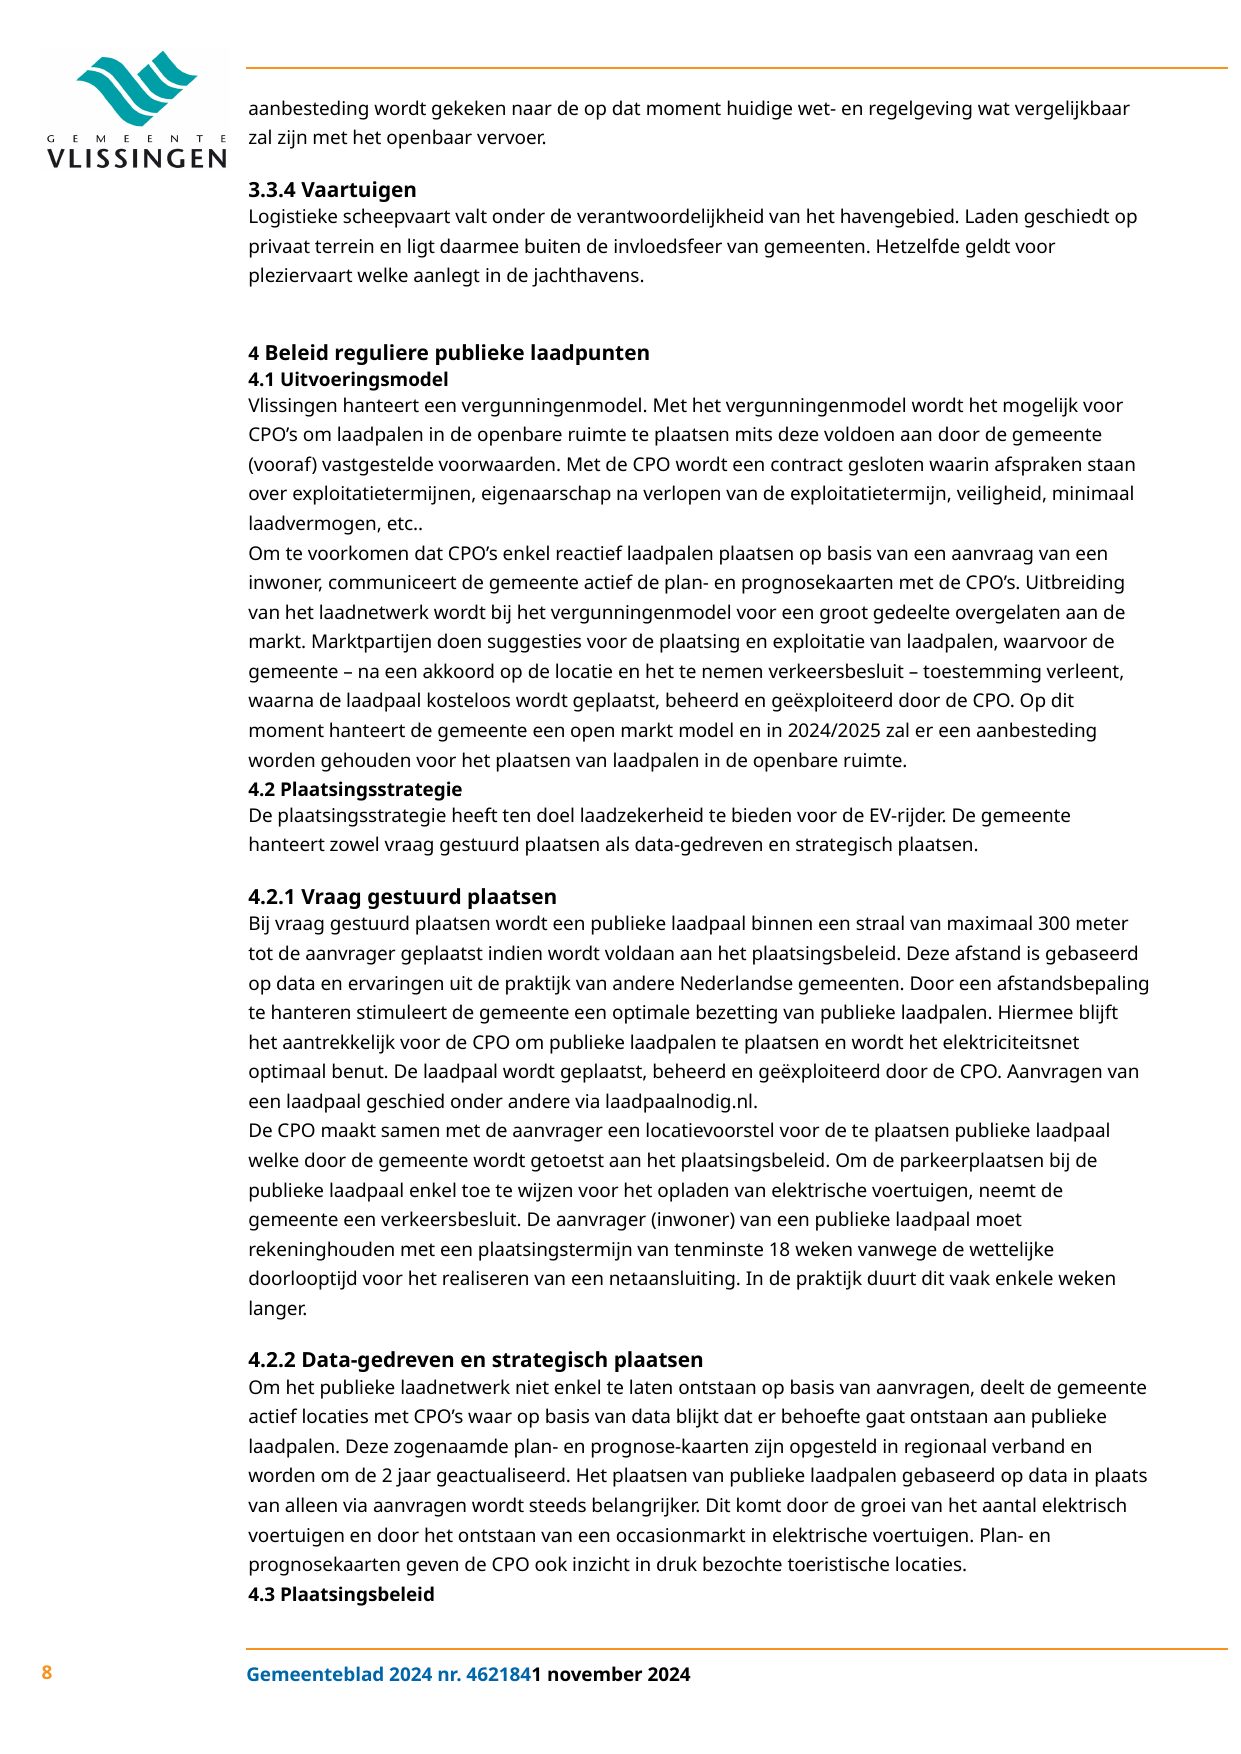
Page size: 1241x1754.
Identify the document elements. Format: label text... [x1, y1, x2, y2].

text 4.1 Uitvoeringsmodel [248, 366, 1152, 392]
text 4 Beleid reguliere publieke laadpunten [248, 338, 1152, 366]
text 4.2 Plaatsingsstrategie [248, 776, 1152, 802]
text Vlissingen hanteert een vergunningenmodel. Met het vergunningenmodel wordt het mogelijk voor CPO’s om laadpalen in de openbare ruimte te plaatsen mits deze voldoen aan door de gemeente (vooraf) vastgestelde voorwaarden. Met de CPO wordt een contract gesloten waarin afspraken staan over exploitatietermijnen, eigenaarschap na verlopen van de exploitatietermijn, veiligheid, minimaal laadvermogen, etc.. [248, 392, 1152, 536]
text 4.2.2 Data-gedreven en strategisch plaatsen [248, 1346, 1152, 1374]
text 4.2.1 Vraag gestuurd plaatsen [248, 882, 1152, 911]
picture [41, 47, 231, 172]
text 3.3.4 Vaartuigen [248, 175, 1152, 203]
text Om te voorkomen dat CPO’s enkel reactief laadpalen plaatsen op basis van een aanvraag van een inwoner, communiceert de gemeente actief de plan- en prognosekaarten met de CPO’s. Uitbreiding van het laadnetwerk wordt bij het vergunningenmodel voor een groot gedeelte overgelaten aan de markt. Marktpartijen doen suggesties voor de plaatsing en exploitatie van laadpalen, waarvoor de gemeente – na een akkoord op de locatie en het te nemen verkeersbesluit – toestemming verleent, waarna de laadpaal kosteloos wordt geplaatst, beheerd en geëxploiteerd door de CPO. Op dit moment hanteert de gemeente een open markt model en in 2024/2025 zal er een aanbesteding worden gehouden voor het plaatsen van laadpalen in de openbare ruimte. [248, 540, 1152, 772]
text Logistieke scheepvaart valt onder de verantwoordelijkheid van het havengebied. Laden geschiedt op privaat terrein en ligt daarmee buiten de invloedsfeer van gemeenten. Hetzelfde geldt voor pleziervaart welke aanlegt in de jachthavens. [248, 203, 1152, 288]
text Bij vraag gestuurd plaatsen wordt een publieke laadpaal binnen een straal van maximaal 300 meter tot de aanvrager geplaatst indien wordt voldaan aan het plaatsingsbeleid. Deze afstand is gebaseerd op data en ervaringen uit de praktijk van andere Nederlandse gemeenten. Door een afstandsbepaling te hanteren stimuleert de gemeente een optimale bezetting van publieke laadpalen. Hiermee blijft het aantrekkelijk voor de CPO om publieke laadpalen te plaatsen en wordt het elektriciteitsnet optimaal benut. De laadpaal wordt geplaatst, beheerd en geëxploiteerd door de CPO. Aanvragen van een laadpaal geschied onder andere via laadpaalnodig.nl. [248, 911, 1152, 1114]
text De plaatsingsstrategie heeft ten doel laadzekerheid te bieden voor de EV-rijder. De gemeente hanteert zowel vraag gestuurd plaatsen als data-gedreven en strategisch plaatsen. [248, 802, 1152, 857]
text 4.3 Plaatsingsbeleid [248, 1581, 1152, 1607]
text De CPO maakt samen met de aanvrager een locatievoorstel voor de te plaatsen publieke laadpaal welke door de gemeente wordt getoetst aan het plaatsingsbeleid. Om de parkeerplaatsen bij de publieke laadpaal enkel toe te wijzen voor het opladen van elektrische voertuigen, neemt de gemeente een verkeersbesluit. De aanvrager (inwoner) van een publieke laadpaal moet rekeninghouden met een plaatsingstermijn van tenminste 18 weken vanwege de wettelijke doorlooptijd voor het realiseren van een netaansluiting. In de praktijk duurt dit vaak enkele weken langer. [248, 1118, 1152, 1321]
text Om het publieke laadnetwerk niet enkel te laten ontstaan op basis van aanvragen, deelt de gemeente actief locaties met CPO’s waar op basis van data blijkt dat er behoefte gaat ontstaan aan publieke laadpalen. Deze zogenaamde plan- en prognose-kaarten zijn opgesteld in regionaal verband en worden om de 2 jaar geactualiseerd. Het plaatsen van publieke laadpalen gebaseerd op data in plaats van alleen via aanvragen wordt steeds belangrijker. Dit komt door de groei van het aantal elektrisch voertuigen en door het ontstaan van een occasionmarkt in elektrische voertuigen. Plan- en prognosekaarten geven de CPO ook inzicht in druk bezochte toeristische locaties. [248, 1374, 1152, 1577]
text aanbesteding wordt gekeken naar de op dat moment huidige wet- en regelgeving wat vergelijkbaar zal zijn met het openbaar vervoer. [248, 95, 1152, 150]
